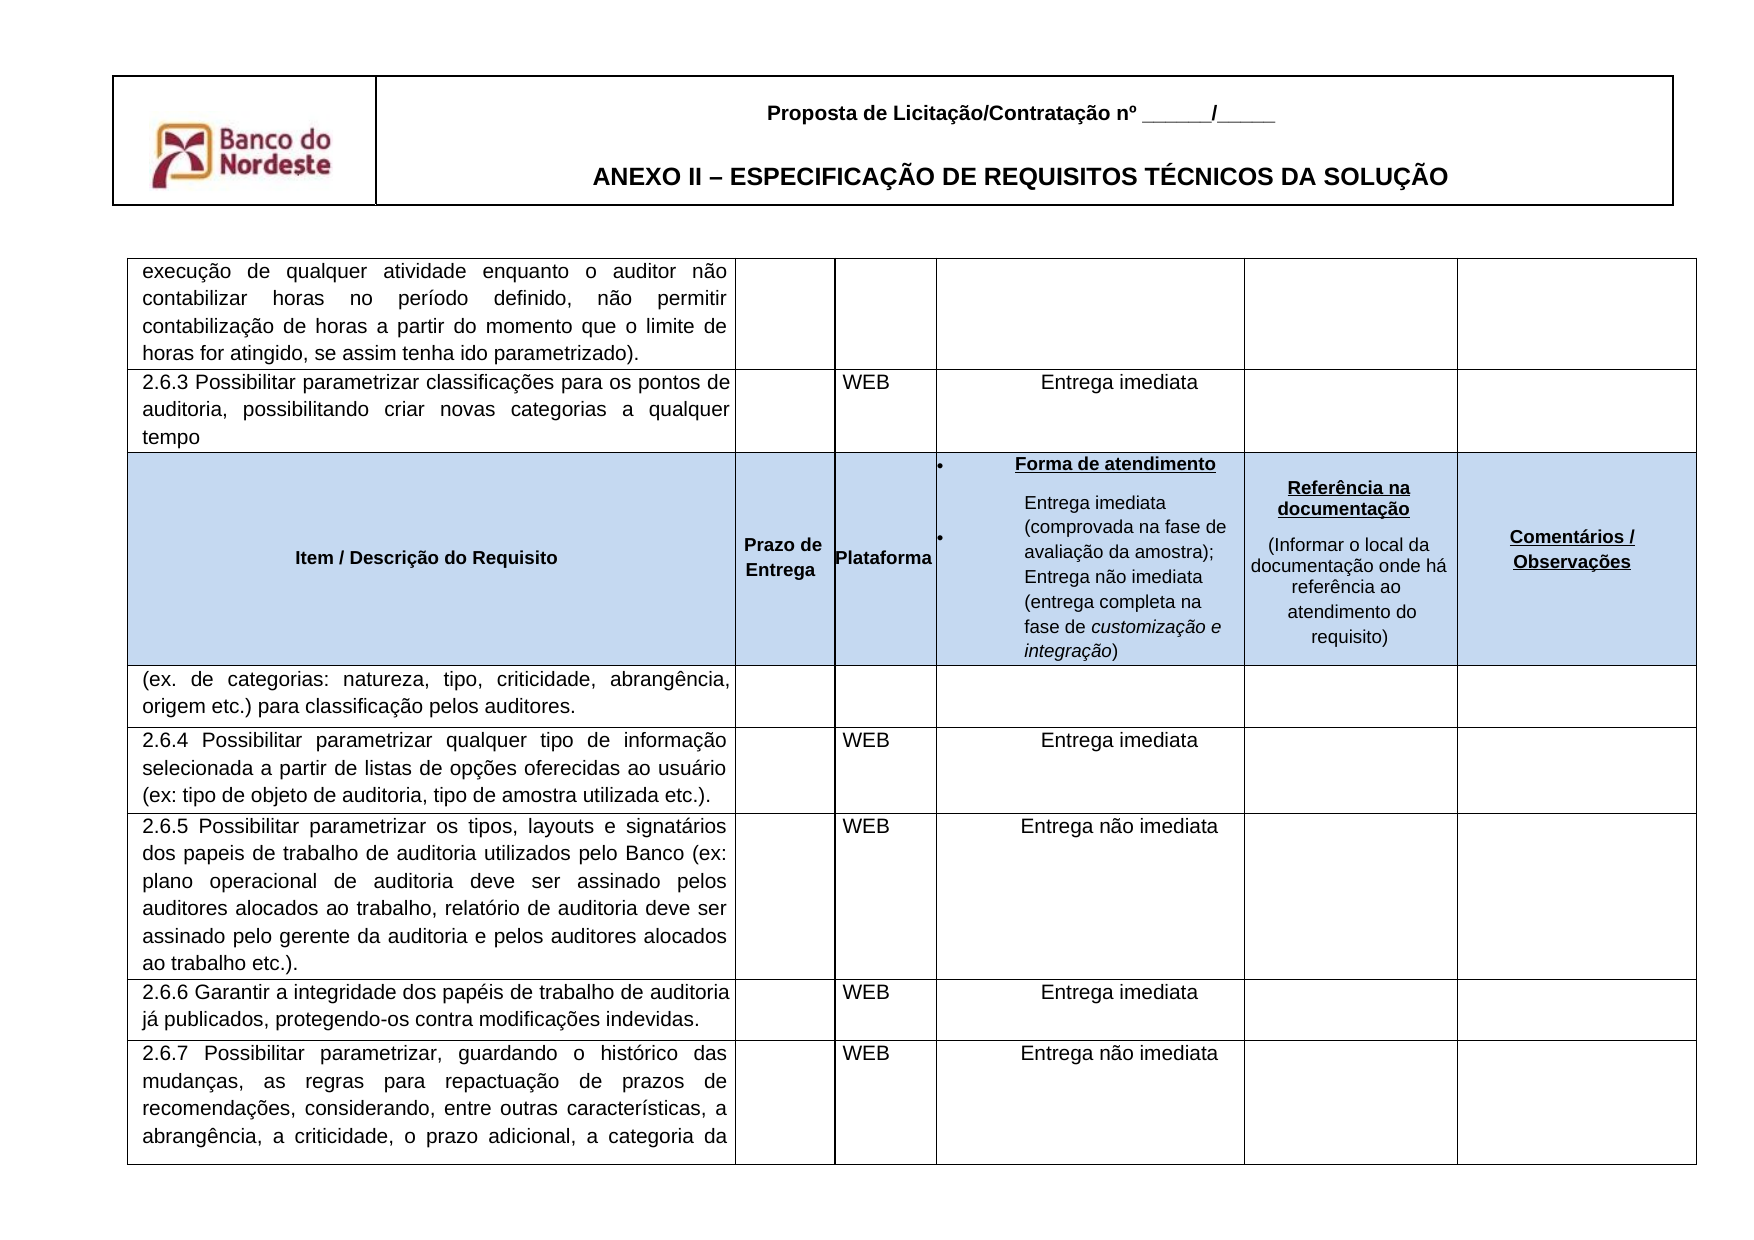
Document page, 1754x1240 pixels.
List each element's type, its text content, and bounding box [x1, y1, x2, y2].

table_cell [1458, 1041, 1696, 1164]
table_cell [736, 370, 834, 452]
table_cell 2.6.3 Possibilitar parametrizar classificações para os pontos de auditoria, possibilitando criar novas categorias a qualquer tempo [128, 370, 735, 452]
table_cell Entrega imediata [1015, 370, 1244, 452]
table_cell [937, 370, 1015, 452]
table_cell [1458, 370, 1696, 452]
table_cell [937, 666, 1015, 727]
table_cell Forma de atendimento Entrega imediata (comprovada na fase de avaliação da amostra); Entrega não imediata (entrega completa na fase de customização e integração) [1015, 453, 1244, 665]
table_cell [937, 453, 1015, 665]
table_cell Entrega não imediata [1015, 1041, 1244, 1164]
table_cell 2.6.5 Possibilitar parametrizar os tipos, layouts e signatários dos papeis de trabalho de auditoria utilizados pelo Banco (ex: plano operacional de auditoria deve ser assinado pelos auditores alocados ao trabalho, relatório de auditoria deve ser assinado pelo gerente da auditoria e pelos auditores alocados ao trabalho etc.). [128, 814, 735, 979]
table_cell WEB [836, 370, 936, 452]
table_cell Comentários / Observações [1458, 453, 1696, 665]
table_cell [1015, 666, 1244, 727]
table_cell Prazo de Entrega [736, 453, 834, 665]
table_cell Plataforma [836, 453, 936, 665]
table_cell [1245, 1041, 1457, 1164]
table_cell [937, 728, 1015, 813]
table_cell [836, 666, 936, 727]
table_cell [1458, 980, 1696, 1040]
table_cell [1245, 370, 1457, 452]
table_cell Item / Descrição do Requisito [128, 453, 735, 665]
table_cell [736, 980, 834, 1040]
table_cell [736, 259, 834, 368]
table_cell Entrega imediata [1015, 728, 1244, 813]
table_cell [1245, 666, 1457, 727]
table_cell [1458, 259, 1696, 368]
table_cell [937, 259, 1015, 368]
table_cell 2.6.4 Possibilitar parametrizar qualquer tipo de informação selecionada a partir de listas de opções oferecidas ao usuário (ex: tipo de objeto de auditoria, tipo de amostra utilizada etc.). [128, 728, 735, 813]
table_cell [937, 814, 1015, 979]
table_cell [1458, 728, 1696, 813]
table_cell [1245, 259, 1457, 368]
table_cell [1458, 814, 1696, 979]
table_cell Entrega não imediata [1015, 814, 1244, 979]
table_cell [736, 1041, 834, 1164]
table_cell [937, 980, 1015, 1040]
table_cell WEB [836, 728, 936, 813]
table_cell [1245, 728, 1457, 813]
table_cell [1458, 666, 1696, 727]
table_cell [1245, 980, 1457, 1040]
table_cell [736, 666, 834, 727]
table_cell Referência na documentação (Informar o local da documentação onde há referência ao atendimento do requisito) [1245, 453, 1457, 665]
table_cell [736, 814, 834, 979]
table_cell (ex. de categorias: natureza, tipo, criticidade, abrangência, origem etc.) para classificação pelos auditores. [128, 666, 735, 727]
table_cell execução de qualquer atividade enquanto o auditor não contabilizar horas no período definido, não permitir contabilização de horas a partir do momento que o limite de horas for atingido, se assim tenha ido parametrizado). [128, 259, 735, 368]
table_cell [836, 259, 936, 368]
table_cell [736, 728, 834, 813]
table_cell WEB [836, 1041, 936, 1164]
table_cell [937, 1041, 1015, 1164]
table_cell 2.6.6 Garantir a integridade dos papéis de trabalho de auditoria já publicados, protegendo-os contra modificações indevidas. [128, 980, 735, 1040]
table_cell WEB [836, 980, 936, 1040]
table_cell [1015, 259, 1244, 368]
table_cell Entrega imediata [1015, 980, 1244, 1040]
table_cell [1245, 814, 1457, 979]
table_cell WEB [836, 814, 936, 979]
table_cell 2.6.7 Possibilitar parametrizar, guardando o histórico das mudanças, as regras para repactuação de prazos de recomendações, considerando, entre outras características, a abrangência, a criticidade, o prazo adicional, a categoria da [128, 1041, 735, 1164]
